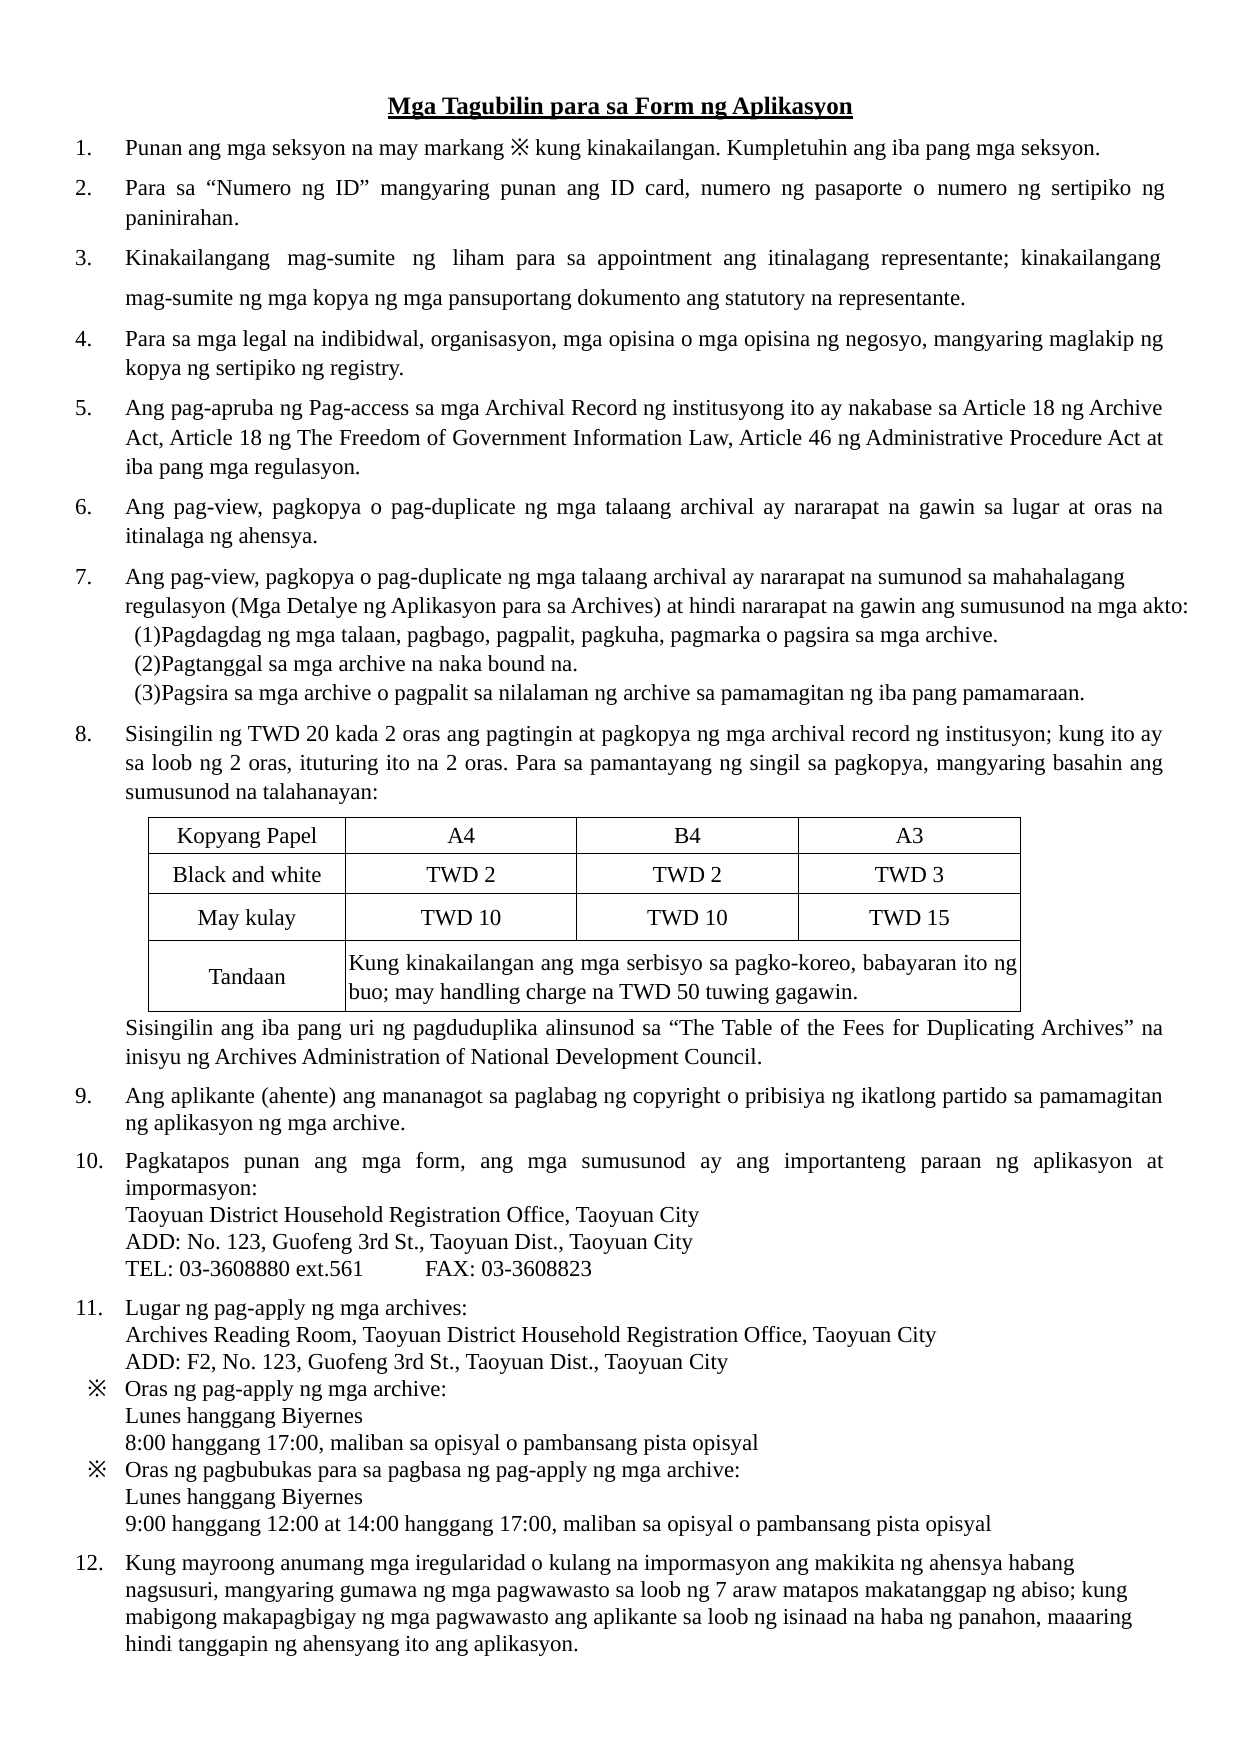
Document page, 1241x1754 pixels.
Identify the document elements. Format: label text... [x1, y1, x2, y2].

list mag-sumite ng mga kopya ng mga pansuportang dokumento ang statutory na representante. [75, 282, 1165, 312]
list Pagkatapos punan ang mga form, ang mga sumusunod ay ang importanteng paraan ng aplikasyon at impormasyon: [75, 1147, 1165, 1201]
list Ang pag-view, pagkopya o pag-duplicate ng mga talaang archival ay nararapat na sumunod sa mahahalagang regulasyon (Mga Detalye ng Aplikasyon para sa Archives) at hindi nararapat na gawin ang sumusunod na mga akto: [75, 561, 1195, 619]
text Taoyuan District Household Registration Office, Taoyuan City [125, 1201, 1165, 1228]
table_header A3 [799, 818, 1020, 852]
text Lunes hanggang Biyernes [75, 1483, 1165, 1510]
text Mga Tagubilin para sa Form ng Aplikasyon [75, 89, 1165, 121]
table_cell Tandaan [149, 941, 345, 1011]
table_header A4 [346, 818, 576, 852]
text Lunes hanggang Biyernes [75, 1402, 1165, 1429]
list Kung mayroong anumang mga iregularidad o kulang na impormasyon ang makikita ng ahensya habang nagsusuri, mangyaring gumawa ng mga pagwawasto sa loob ng 7 araw matapos makatanggap ng abiso; kung mabigong makapagbigay ng mga pagwawasto ang aplikante sa loob ng isinaad na haba ng panahon, maaaring hindi tanggapin ng ahensyang ito ang aplikasyon. [75, 1548, 1165, 1657]
table_cell TWD 15 [799, 894, 1020, 940]
table_cell TWD 2 [346, 854, 576, 893]
table_cell TWD 10 [346, 894, 576, 940]
table_cell Kung kinakailangan ang mga serbisyo sa pagko-koreo, babayaran ito ng buo; may handling charge na TWD 50 tuwing gagawin. [346, 941, 1020, 1011]
list Oras ng pagbubukas para sa pagbasa ng pag-apply ng mga archive: [87, 1456, 1165, 1483]
text Sisingilin ang iba pang uri ng pagduduplika alinsunod sa “The Table of the Fees for Duplicating Archives” na inisyu ng Archives Administration of National Development Council. [125, 1012, 1165, 1070]
list Para sa mga legal na indibidwal, organisasyon, mga opisina o mga opisina ng negosyo, mangyaring maglakip ng kopya ng sertipiko ng registry. [75, 323, 1165, 381]
table_cell TWD 3 [799, 854, 1020, 893]
list Pagdagdag ng mga talaan, pagbago, pagpalit, pagkuha, pagmarka o pagsira sa mga archive. [134, 619, 1165, 648]
list Kinakailangang mag-sumite ng liham para sa appointment ang itinalagang representante; kinakailangang [75, 242, 1165, 271]
text ADD: No. 123, Guofeng 3rd St., Taoyuan Dist., Taoyuan City [125, 1228, 1165, 1255]
list Sisingilin ng TWD 20 kada 2 oras ang pagtingin at pagkopya ng mga archival record ng institusyon; kung ito ay sa loob ng 2 oras, ituturing ito na 2 oras. Para sa pamantayang ng singil sa pagkopya, mangyaring basahin ang sumusunod na talahanayan: [75, 718, 1165, 805]
list Punan ang mga seksyon na may markang ※ kung kinakailangan. Kumpletuhin ang iba pang mga seksyon. [75, 132, 1165, 161]
list Ang pag-view, pagkopya o pag-duplicate ng mga talaang archival ay nararapat na gawin sa lugar at oras na itinalaga ng ahensya. [75, 491, 1165, 549]
list Oras ng pag-apply ng mga archive: [87, 1375, 1165, 1402]
table_cell TWD 10 [577, 894, 798, 940]
text 9:00 hanggang 12:00 at 14:00 hanggang 17:00, maliban sa opisyal o pambansang pista opisyal [125, 1510, 1165, 1537]
list Para sa “Numero ng ID” mangyaring punan ang ID card, numero ng pasaporte o numero ng sertipiko ng paninirahan. [75, 172, 1165, 231]
table_header B4 [577, 818, 798, 852]
table_cell May kulay [149, 894, 345, 940]
list Ang aplikante (ahente) ang mananagot sa paglabag ng copyright o pribisiya ng ikatlong partido sa pamamagitan ng aplikasyon ng mga archive. [75, 1081, 1165, 1136]
list Lugar ng pag-apply ng mga archives: [75, 1293, 1165, 1321]
text TEL: 03-3608880 ext.561 FAX: 03-3608823 [125, 1255, 1165, 1282]
list Pagsira sa mga archive o pagpalit sa nilalaman ng archive sa pamamagitan ng iba pang pamamaraan. [134, 677, 1165, 707]
text 8:00 hanggang 17:00, maliban sa opisyal o pambansang pista opisyal [125, 1429, 1165, 1456]
table_cell TWD 2 [577, 854, 798, 893]
list Ang pag-apruba ng Pag-access sa mga Archival Record ng institusyong ito ay nakabase sa Article 18 ng Archive Act, Article 18 ng The Freedom of Government Information Law, Article 46 ng Administrative Procedure Act at iba pang mga regulasyon. [75, 392, 1165, 480]
list Pagtanggal sa mga archive na naka bound na. [134, 648, 1165, 677]
text Archives Reading Room, Taoyuan District Household Registration Office, Taoyuan City [125, 1321, 1165, 1348]
table_cell Black and white [149, 854, 345, 893]
table_header Kopyang Papel [149, 818, 345, 852]
text ADD: F2, No. 123, Guofeng 3rd St., Taoyuan Dist., Taoyuan City [125, 1348, 1165, 1375]
